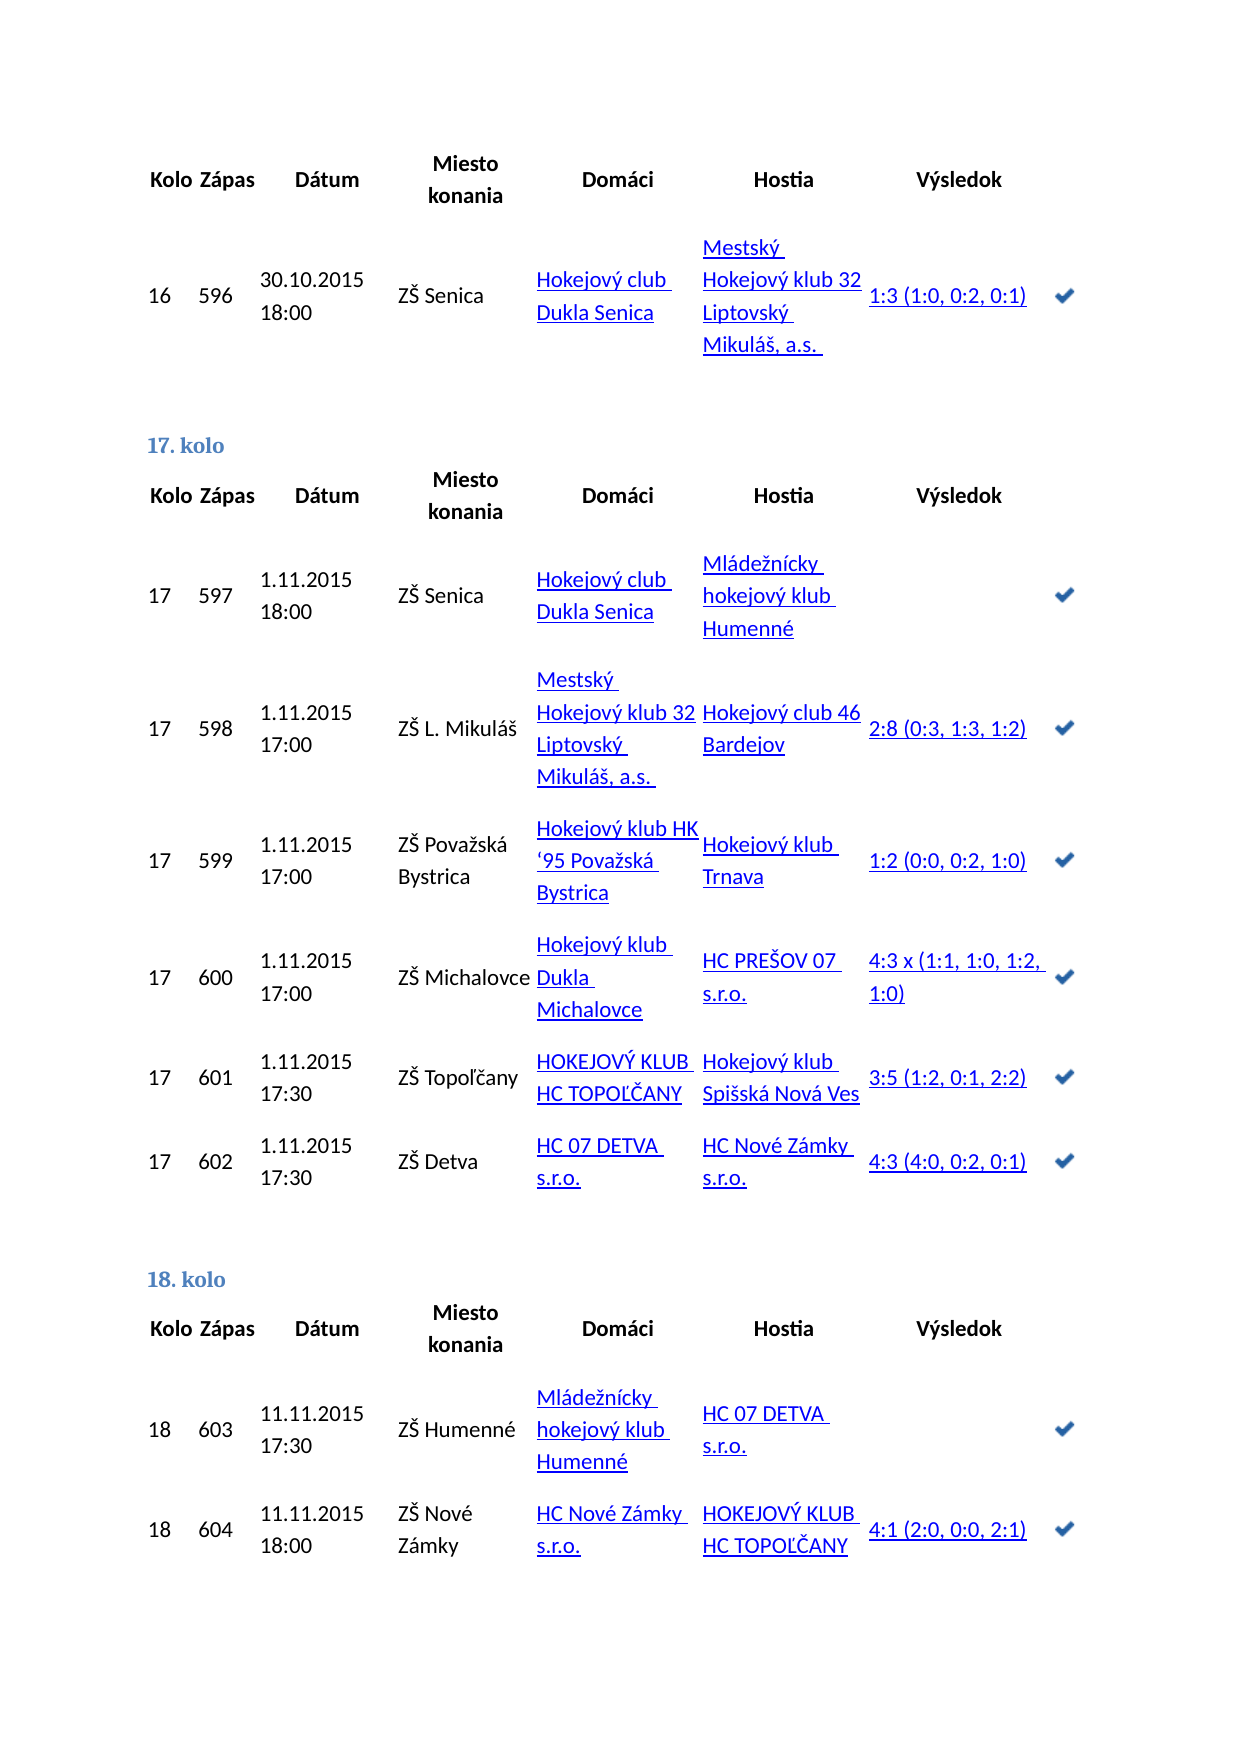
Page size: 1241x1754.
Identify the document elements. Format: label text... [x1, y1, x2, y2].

table_cell Mestský Hokejový klub 32 Liptovský Mikuláš, a.s. [535, 664, 701, 813]
table_header [1051, 148, 1091, 232]
table_header Zápas [197, 148, 258, 232]
table_cell Hokejový club Dukla Senica [535, 232, 701, 380]
table_cell 599 [197, 813, 258, 929]
table_cell HOKEJOVÝ KLUB HC TOPOĽČANY [535, 1045, 701, 1129]
table_cell [1051, 813, 1091, 929]
table_cell ZŠ L. Mikuláš [396, 664, 535, 813]
table_cell ZŠ Topoľčany [396, 1045, 535, 1129]
table_header [1051, 464, 1091, 548]
table_cell 601 [197, 1045, 258, 1129]
table_header Zápas [197, 1297, 258, 1381]
table_cell HC 07 DETVA s.r.o. [701, 1381, 867, 1497]
table_cell [1051, 664, 1091, 813]
table_cell [1051, 548, 1091, 664]
picture [1052, 283, 1078, 309]
table_header Zápas [197, 464, 258, 548]
table_cell HC PREŠOV 07 s.r.o. [701, 929, 867, 1045]
table_header Výsledok [867, 148, 1051, 232]
table_header Dátum [258, 1297, 396, 1381]
table_cell 602 [197, 1130, 258, 1214]
table_cell 1.11.2015 17:00 [258, 929, 396, 1045]
table_header Hostia [701, 148, 867, 232]
table_header Domáci [535, 464, 701, 548]
picture [1052, 847, 1078, 873]
table_cell 4:3 (4:0, 0:2, 0:1) [867, 1130, 1051, 1214]
table_cell HC Nové Zámky s.r.o. [535, 1498, 701, 1582]
table_cell 11.11.2015 17:30 [258, 1381, 396, 1497]
subtitle 17. kolo [148, 433, 1093, 460]
table_cell 600 [197, 929, 258, 1045]
table_cell 17 [146, 1045, 197, 1129]
table_cell 604 [197, 1498, 258, 1582]
table_cell 4:3 x (1:1, 1:0, 1:2, 1:0) [867, 929, 1051, 1045]
table_cell ZŠ Senica [396, 548, 535, 664]
table_cell ZŠ Považská Bystrica [396, 813, 535, 929]
table_cell [1051, 1130, 1091, 1214]
table_cell [1051, 929, 1091, 1045]
table_cell 4:1 (2:0, 0:0, 2:1) [867, 1498, 1051, 1582]
table_header Domáci [535, 1297, 701, 1381]
table_cell 17 [146, 548, 197, 664]
picture [1052, 964, 1078, 990]
table_header Výsledok [867, 1297, 1051, 1381]
table_header Kolo [146, 148, 197, 232]
table_cell Hokejový club Dukla Senica [535, 548, 701, 664]
picture [1052, 1064, 1078, 1090]
picture [1052, 1516, 1078, 1542]
table_cell 17 [146, 929, 197, 1045]
table_header Miesto konania [396, 148, 535, 232]
table_cell HOKEJOVÝ KLUB HC TOPOĽČANY [701, 1498, 867, 1582]
table_cell ZŠ Michalovce [396, 929, 535, 1045]
table_cell 17 [146, 664, 197, 813]
table_header Hostia [701, 464, 867, 548]
table_cell [1051, 1381, 1091, 1497]
table_cell ZŠ Nové Zámky [396, 1498, 535, 1582]
table_cell Hokejový klub Spišská Nová Ves [701, 1045, 867, 1129]
table_header Domáci [535, 148, 701, 232]
picture [1052, 1148, 1078, 1174]
table_cell 1.11.2015 17:00 [258, 813, 396, 929]
table_cell 596 [197, 232, 258, 380]
table_cell Mládežnícky hokejový klub Humenné [535, 1381, 701, 1497]
table_cell Mládežnícky hokejový klub Humenné [701, 548, 867, 664]
table_cell 1:2 (0:0, 0:2, 1:0) [867, 813, 1051, 929]
table_header Výsledok [867, 464, 1051, 548]
subtitle 18. kolo [148, 1267, 1093, 1293]
table_cell 1.11.2015 17:30 [258, 1130, 396, 1214]
table_header Dátum [258, 464, 396, 548]
table_cell [1051, 232, 1091, 380]
table_cell Hokejový klub Dukla Michalovce [535, 929, 701, 1045]
table_header Kolo [146, 1297, 197, 1381]
table_cell 17 [146, 1130, 197, 1214]
table_cell [867, 548, 1051, 664]
table_cell HC Nové Zámky s.r.o. [701, 1130, 867, 1214]
table_cell 1.11.2015 18:00 [258, 548, 396, 664]
picture [1052, 715, 1078, 741]
table_cell 597 [197, 548, 258, 664]
table_cell Hokejový klub HK ‘95 Považská Bystrica [535, 813, 701, 929]
picture [1052, 582, 1078, 608]
table_cell ZŠ Humenné [396, 1381, 535, 1497]
table_cell 3:5 (1:2, 0:1, 2:2) [867, 1045, 1051, 1129]
table_cell Hokejový klub Trnava [701, 813, 867, 929]
table_cell 18 [146, 1498, 197, 1582]
table_cell 598 [197, 664, 258, 813]
table_cell [1051, 1045, 1091, 1129]
table_cell 17 [146, 813, 197, 929]
table_cell ZŠ Senica [396, 232, 535, 380]
table_cell 1.11.2015 17:30 [258, 1045, 396, 1129]
picture [1052, 1416, 1078, 1442]
table_cell HC 07 DETVA s.r.o. [535, 1130, 701, 1214]
table_header Kolo [146, 464, 197, 548]
table_cell Mestský Hokejový klub 32 Liptovský Mikuláš, a.s. [701, 232, 867, 380]
table_header [1051, 1297, 1091, 1381]
table_cell [1051, 1498, 1091, 1582]
table_cell 16 [146, 232, 197, 380]
table_cell 1:3 (1:0, 0:2, 0:1) [867, 232, 1051, 380]
table_cell ZŠ Detva [396, 1130, 535, 1214]
table_header Miesto konania [396, 464, 535, 548]
table_header Hostia [701, 1297, 867, 1381]
table_cell Hokejový club 46 Bardejov [701, 664, 867, 813]
table_header Miesto konania [396, 1297, 535, 1381]
table_header Dátum [258, 148, 396, 232]
table_cell 603 [197, 1381, 258, 1497]
table_cell [867, 1381, 1051, 1497]
table_cell 11.11.2015 18:00 [258, 1498, 396, 1582]
table_cell 2:8 (0:3, 1:3, 1:2) [867, 664, 1051, 813]
table_cell 1.11.2015 17:00 [258, 664, 396, 813]
table_cell 30.10.2015 18:00 [258, 232, 396, 380]
table_cell 18 [146, 1381, 197, 1497]
